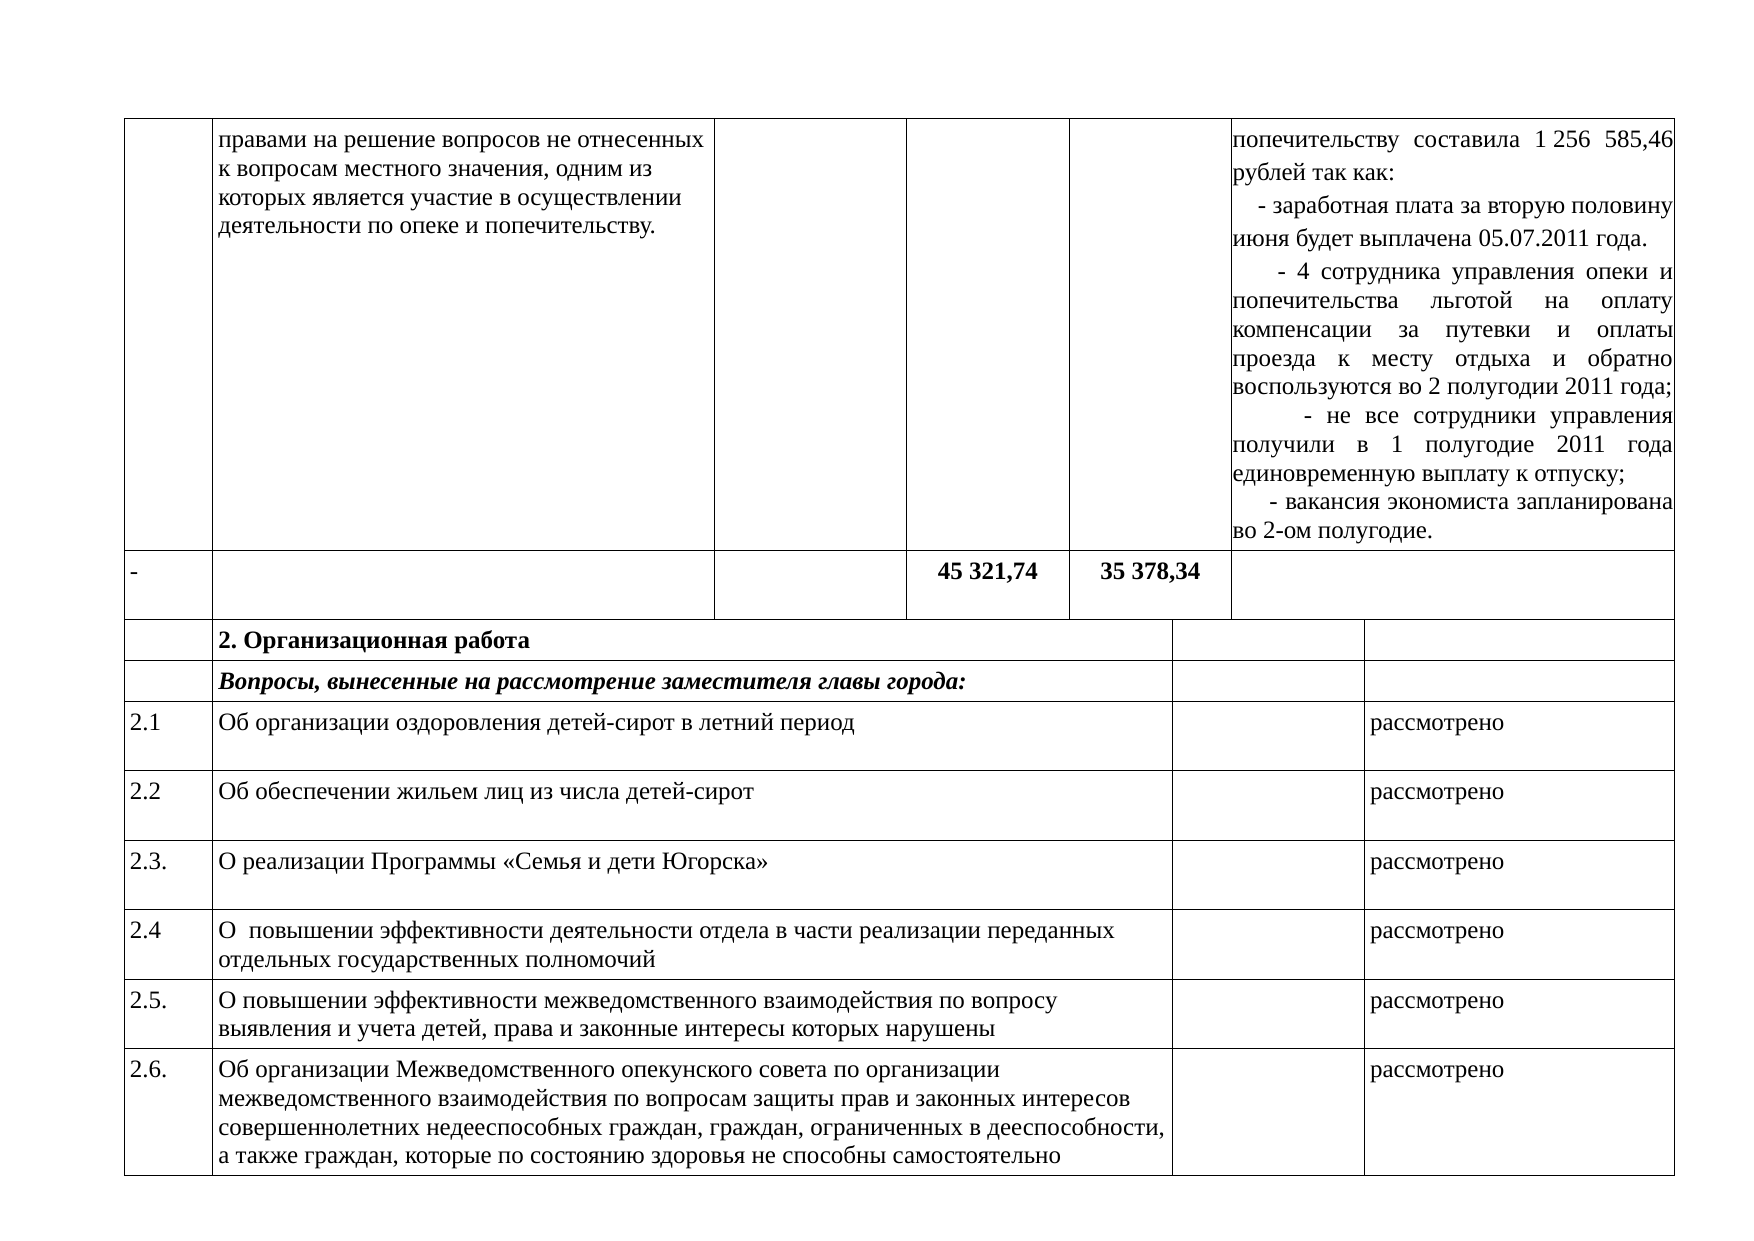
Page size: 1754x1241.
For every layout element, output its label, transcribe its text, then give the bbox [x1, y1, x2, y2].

table_cell 2.6. [125, 1049, 212, 1175]
table_cell 2.3. [125, 841, 212, 909]
table_cell [1173, 910, 1364, 978]
table_cell 35 378,34 [1070, 551, 1231, 619]
table_cell рассмотрено [1365, 980, 1674, 1048]
table_cell [1365, 661, 1674, 701]
table_cell рассмотрено [1365, 771, 1674, 839]
table_cell 45 321,74 [907, 551, 1069, 619]
table_cell 2.2 [125, 771, 212, 839]
table_cell рассмотрено [1365, 910, 1674, 978]
table_cell [1365, 620, 1674, 660]
table_cell [125, 119, 212, 550]
table_cell 2.1 [125, 702, 212, 770]
table_cell Об организации Межведомственного опекунского совета по организации межведомственного взаимодействия по вопросам защиты прав и законных интересов совершеннолетних недееспособных граждан, граждан, ограниченных в дееспособности, а также граждан, которые по состоянию здоровья не способны самостоятельно [213, 1049, 1172, 1175]
table_cell [1173, 980, 1364, 1048]
table_cell рассмотрено [1365, 702, 1674, 770]
table_cell О повышении эффективности межведомственного взаимодействия по вопросу выявления и учета детей, права и законные интересы которых нарушены [213, 980, 1172, 1048]
table_cell попечительству составила 1 256 585,46 рублей так как: - заработная плата за вторую половину июня будет выплачена 05.07.2011 года. - 4 сотрудника управления опеки и попечительства льготой на оплату компенсации за путевки и оплаты проезда к месту отдыха и обратно воспользуются во 2 полугодии 2011 года; - не все сотрудники управления получили в 1 полугодие 2011 года единовременную выплату к отпуску; - вакансия экономиста запланирована во 2-ом полугодие. [1232, 119, 1674, 550]
table_cell [1173, 771, 1364, 839]
table_cell [213, 551, 714, 619]
table_cell [1070, 119, 1231, 550]
table_cell рассмотрено [1365, 841, 1674, 909]
table_cell 2.5. [125, 980, 212, 1048]
table_cell 2.4 [125, 910, 212, 978]
table_cell [1232, 551, 1674, 619]
table_cell Вопросы, вынесенные на рассмотрение заместителя главы города: [213, 661, 1172, 701]
table_cell О повышении эффективности деятельности отдела в части реализации переданных отдельных государственных полномочий [213, 910, 1172, 978]
table_cell [1173, 841, 1364, 909]
table_cell [907, 119, 1069, 550]
table_cell [1173, 1049, 1364, 1175]
table_cell [125, 620, 212, 660]
table_cell [1173, 702, 1364, 770]
table_cell рассмотрено [1365, 1049, 1674, 1175]
table_cell [1173, 661, 1364, 701]
table_cell О реализации Программы «Семья и дети Югорска» [213, 841, 1172, 909]
table_cell - [125, 551, 212, 619]
table_cell Об обеспечении жильем лиц из числа детей-сирот [213, 771, 1172, 839]
table_cell 2. Организационная работа [213, 620, 1172, 660]
table_cell Об организации оздоровления детей-сирот в летний период [213, 702, 1172, 770]
table_cell [715, 119, 906, 550]
table_cell правами на решение вопросов не отнесенных к вопросам местного значения, одним из которых является участие в осуществлении деятельности по опеке и попечительству. [213, 119, 714, 550]
table_cell [125, 661, 212, 701]
table_cell [715, 551, 906, 619]
table_cell [1173, 620, 1364, 660]
